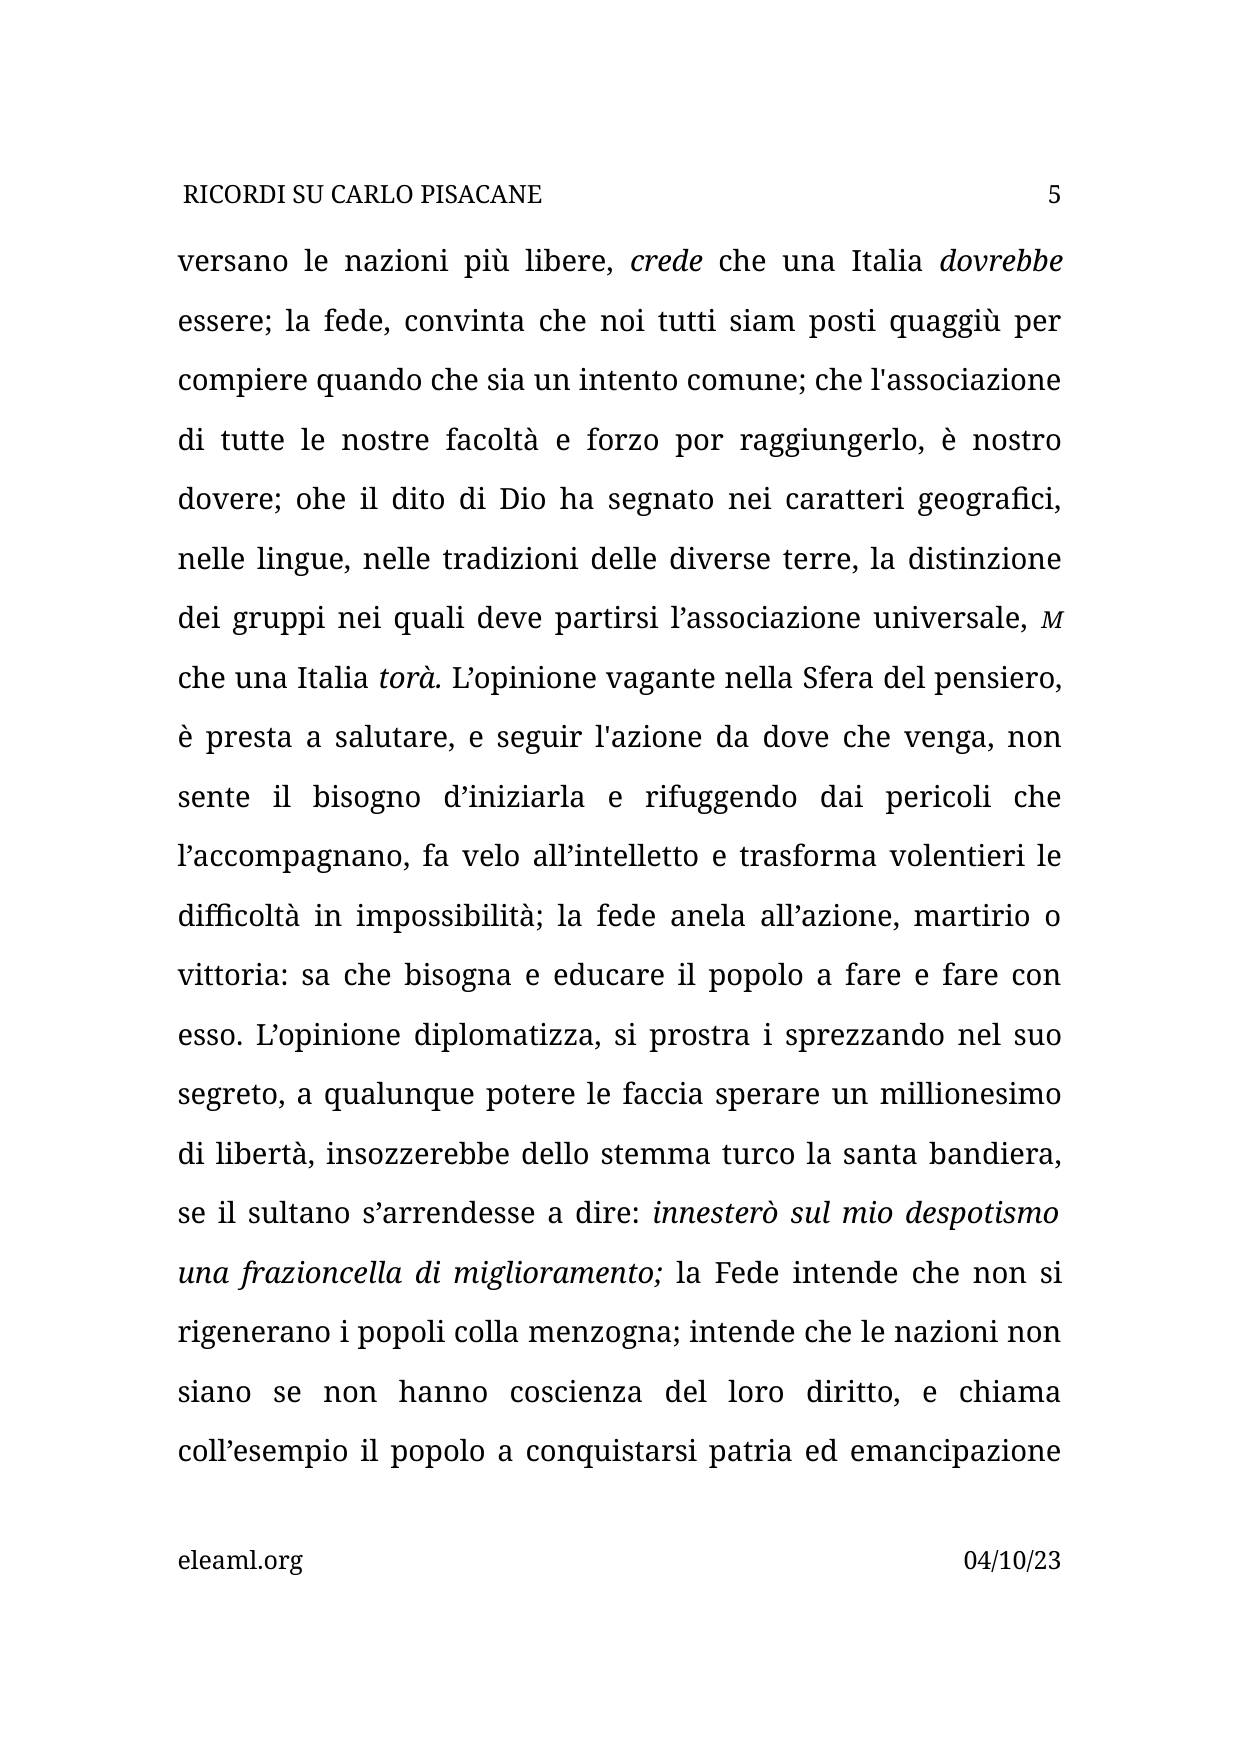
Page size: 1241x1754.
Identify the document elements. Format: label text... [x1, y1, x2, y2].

text versano le nazioni più libere, crede che una Italia dovrebbe essere; la fede, convinta che noi tutti siam posti quaggiù per compiere quando che sia un intento comune; che l'associazione di tutte le nostre facoltà e forzo por raggiungerlo, è nostro dovere; ohe il dito di Dio ha segnato nei caratteri geografici, nelle lingue, nelle tradizioni delle diverse terre, la distinzione dei gruppi nei quali deve partirsi l’associazione universale, m che una Italia torà. L’opinione vagante nella Sfera del pensiero, è presta a salutare, e seguir l'azione da dove che venga, non sente il bisogno d’iniziarla e rifuggendo dai pericoli che l’accompagnano, fa velo all’intelletto e trasforma volentieri le difficoltà in impossibilità; la fede anela all’azione, martirio o vittoria: sa che bisogna e educare il popolo a fare e fare con esso. L’opinione diplomatizza, si prostra i sprezzando nel suo segreto, a qualunque potere le faccia sperare un millionesimo di libertà, insozzerebbe dello stemma turco la santa bandiera, se il sultano s’arrendesse a dire: innesterò sul mio despotismo una frazioncella di miglioramento; la Fede intende che non si rigenerano i popoli colla menzogna; intende che le nazioni non siano se non hanno coscienza del loro diritto, e chiama coll’esempio il popolo a conquistarsi patria ed emancipazione [177, 241, 1063, 1470]
